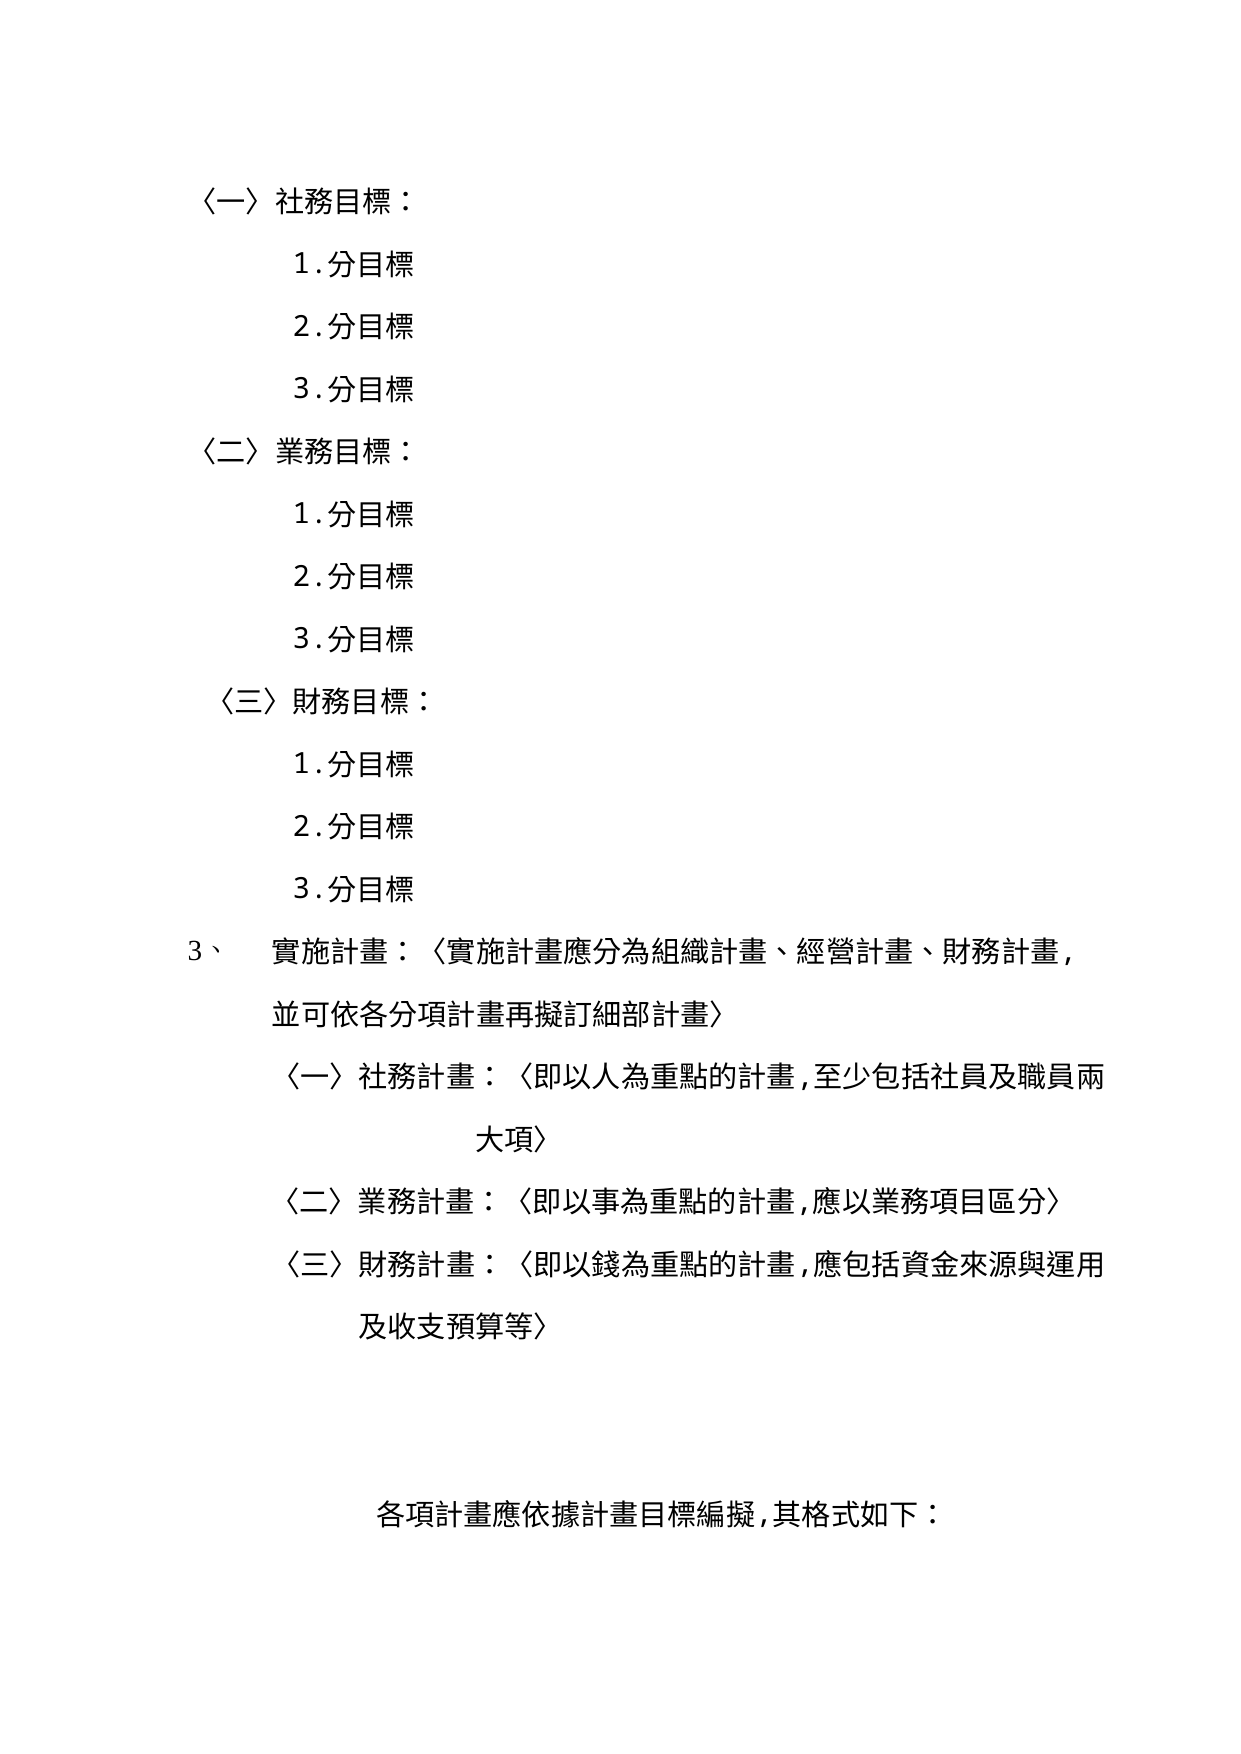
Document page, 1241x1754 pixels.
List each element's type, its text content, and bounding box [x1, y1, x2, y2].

text 2.分目標 [187, 533, 1087, 596]
text 3.分目標 [187, 846, 1087, 908]
text 〈二〉業務目標： [187, 408, 1087, 471]
text 〈一〉社務目標： [187, 158, 1087, 221]
text 1.分目標 [187, 721, 1087, 783]
text 2.分目標 [187, 283, 1087, 346]
text 3.分目標 [187, 346, 1087, 408]
text 1.分目標 [187, 471, 1087, 533]
text 1.分目標 [187, 221, 1087, 283]
text 〈一〉社務計畫：〈即以人為重點的計畫,至少包括社員及職員兩大項〉 [271, 1033, 1106, 1158]
text 〈三〉財務目標： [187, 658, 1087, 721]
list 實施計畫：〈實施計畫應分為組織計畫、經營計畫、財務計畫,並可依各分項計畫再擬訂細部計畫〉 [187, 908, 1087, 1033]
text 3.分目標 [187, 596, 1087, 658]
text 2.分目標 [187, 783, 1087, 846]
text 〈二〉業務計畫：〈即以事為重點的計畫,應以業務項目區分〉 [270, 1158, 1106, 1221]
text 〈三〉財務計畫：〈即以錢為重點的計畫,應包括資金來源與運用及收支預算等〉 [271, 1221, 1106, 1346]
text 各項計畫應依據計畫目標編擬,其格式如下： [271, 1471, 1106, 1533]
